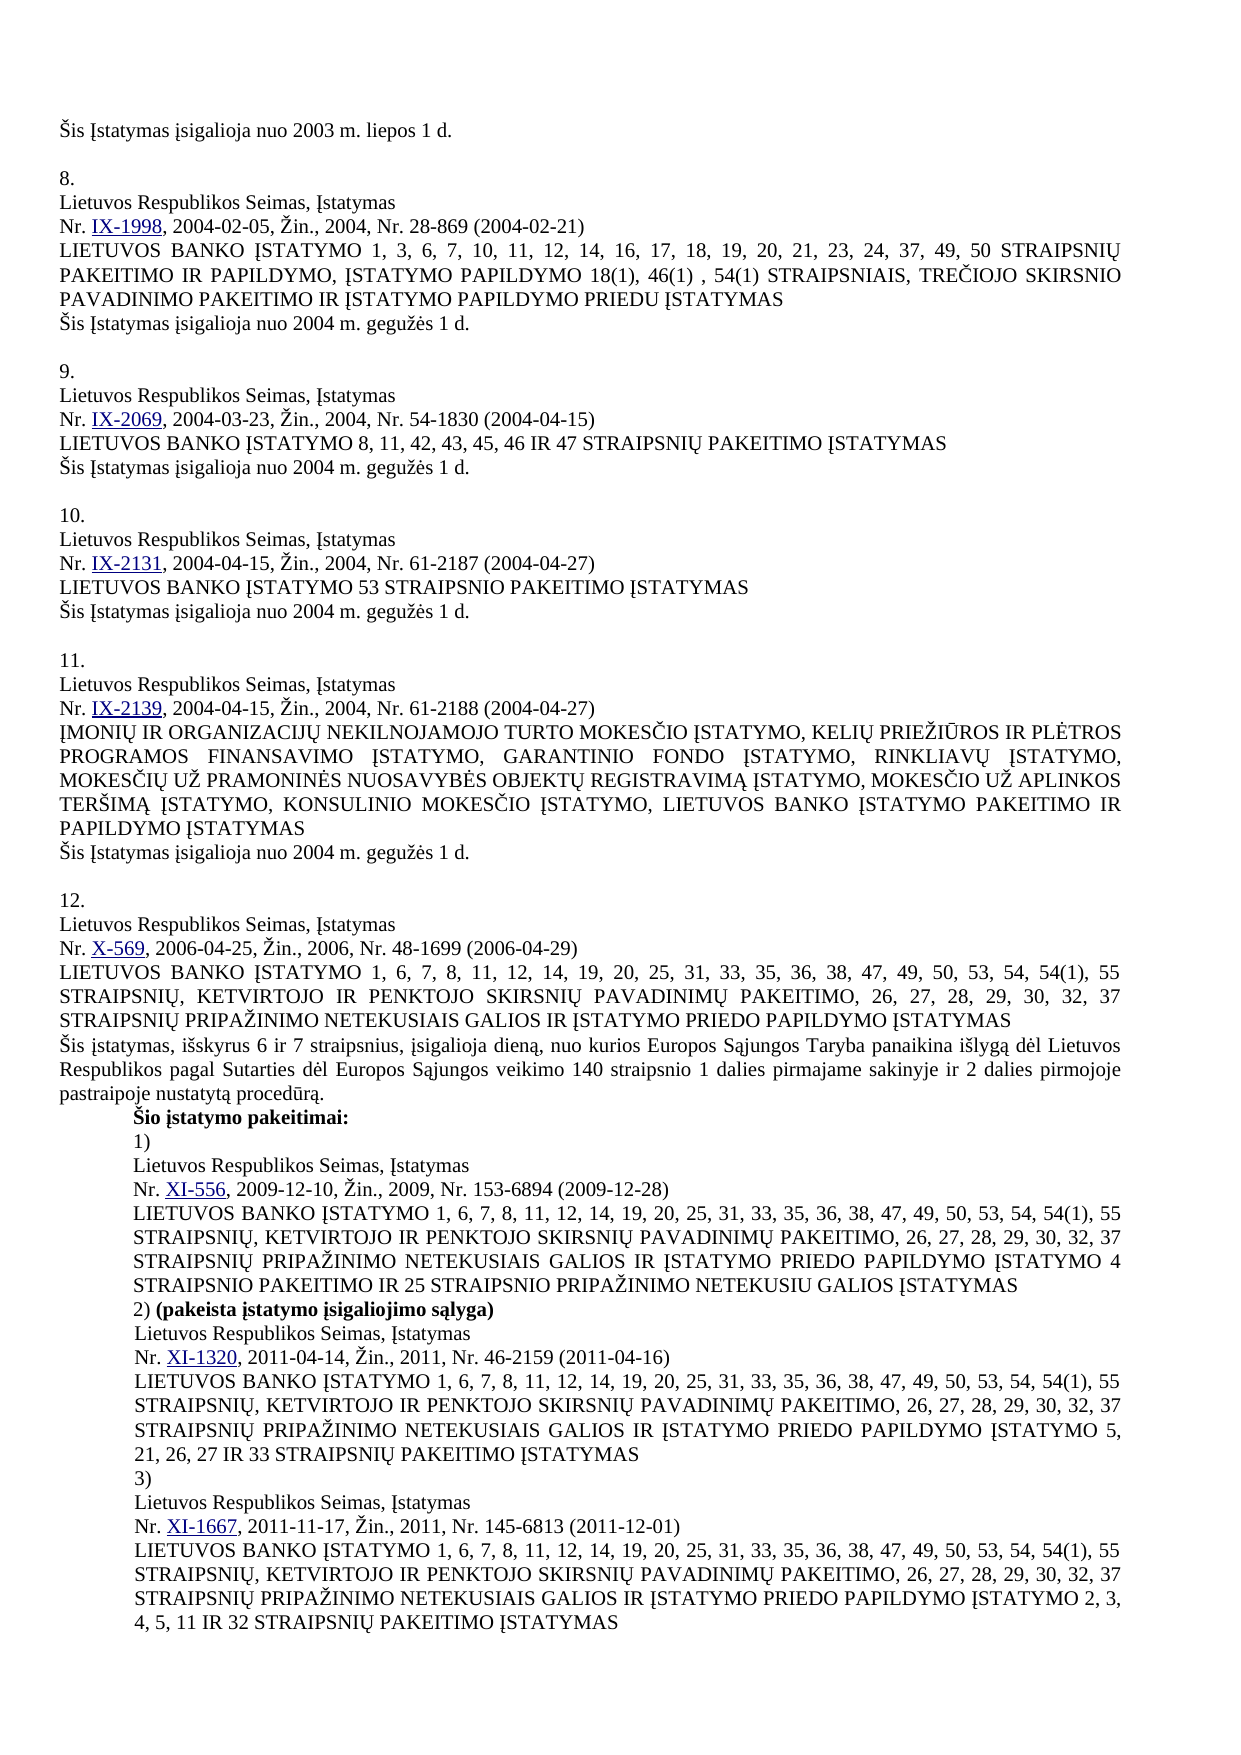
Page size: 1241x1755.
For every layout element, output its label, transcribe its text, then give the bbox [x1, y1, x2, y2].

text Nr. XI-556, 2009-12-10, Žin., 2009, Nr. 153-6894 (2009-12-28) [59, 1177, 1122, 1201]
text LIETUVOS BANKO ĮSTATYMO 1, 6, 7, 8, 11, 12, 14, 19, 20, 25, 31, 33, 35, 36, 38, 47, 49, 50, 53, 54, 54(1), 55 STRAIPSNIŲ, KETVIRTOJO IR PENKTOJO SKIRSNIŲ PAVADINIMŲ PAKEITIMO, 26, 27, 28, 29, 30, 32, 37 STRAIPSNIŲ PRIPAŽINIMO NETEKUSIAIS GALIOS IR ĮSTATYMO PRIEDO PAPILDYMO ĮSTATYMO 4 STRAIPSNIO PAKEITIMO IR 25 STRAIPSNIO PRIPAŽINIMO NETEKUSIU GALIOS ĮSTATYMAS [133, 1201, 1122, 1297]
text Lietuvos Respublikos Seimas, Įstatymas [134, 1321, 1122, 1345]
text LIETUVOS BANKO ĮSTATYMO 1, 6, 7, 8, 11, 12, 14, 19, 20, 25, 31, 33, 35, 36, 38, 47, 49, 50, 53, 54, 54(1), 55 STRAIPSNIŲ, KETVIRTOJO IR PENKTOJO SKIRSNIŲ PAVADINIMŲ PAKEITIMO, 26, 27, 28, 29, 30, 32, 37 STRAIPSNIŲ PRIPAŽINIMO NETEKUSIAIS GALIOS IR ĮSTATYMO PRIEDO PAPILDYMO ĮSTATYMO 5, 21, 26, 27 IR 33 STRAIPSNIŲ PAKEITIMO ĮSTATYMAS [134, 1369, 1122, 1466]
text Nr. IX-2139, 2004-04-15, Žin., 2004, Nr. 61-2188 (2004-04-27) [59, 696, 1122, 720]
text 12. [59, 888, 1122, 912]
text ĮMONIŲ IR ORGANIZACIJŲ NEKILNOJAMOJO TURTO MOKESČIO ĮSTATYMO, KELIŲ PRIEŽIŪROS IR PLĖTROS PROGRAMOS FINANSAVIMO ĮSTATYMO, GARANTINIO FONDO ĮSTATYMO, RINKLIAVŲ ĮSTATYMO, MOKESČIŲ UŽ PRAMONINĖS NUOSAVYBĖS OBJEKTŲ REGISTRAVIMĄ ĮSTATYMO, MOKESČIO UŽ APLINKOS TERŠIMĄ ĮSTATYMO, KONSULINIO MOKESČIO ĮSTATYMO, LIETUVOS BANKO ĮSTATYMO PAKEITIMO IR PAPILDYMO ĮSTATYMAS [59, 720, 1122, 840]
text Nr. X-569, 2006-04-25, Žin., 2006, Nr. 48-1699 (2006-04-29) [59, 936, 1122, 960]
text 9. [59, 359, 1122, 383]
text LIETUVOS BANKO ĮSTATYMO 8, 11, 42, 43, 45, 46 IR 47 STRAIPSNIŲ PAKEITIMO ĮSTATYMAS [59, 431, 1122, 455]
text Šio įstatymo pakeitimai: [59, 1105, 1122, 1129]
text Nr. IX-1998, 2004-02-05, Žin., 2004, Nr. 28-869 (2004-02-21) [59, 214, 1122, 238]
text Šis Įstatymas įsigalioja nuo 2004 m. gegužės 1 d. [59, 455, 1122, 479]
text Lietuvos Respublikos Seimas, Įstatymas [59, 1490, 1122, 1514]
text 2) (pakeista įstatymo įsigaliojimo sąlyga) [133, 1297, 1122, 1321]
text LIETUVOS BANKO ĮSTATYMO 1, 6, 7, 8, 11, 12, 14, 19, 20, 25, 31, 33, 35, 36, 38, 47, 49, 50, 53, 54, 54(1), 55 STRAIPSNIŲ, KETVIRTOJO IR PENKTOJO SKIRSNIŲ PAVADINIMŲ PAKEITIMO, 26, 27, 28, 29, 30, 32, 37 STRAIPSNIŲ PRIPAŽINIMO NETEKUSIAIS GALIOS IR ĮSTATYMO PRIEDO PAPILDYMO ĮSTATYMAS [59, 960, 1122, 1032]
text LIETUVOS BANKO ĮSTATYMO 1, 3, 6, 7, 10, 11, 12, 14, 16, 17, 18, 19, 20, 21, 23, 24, 37, 49, 50 STRAIPSNIŲ PAKEITIMO IR PAPILDYMO, ĮSTATYMO PAPILDYMO 18(1), 46(1) , 54(1) STRAIPSNIAIS, TREČIOJO SKIRSNIO PAVADINIMO PAKEITIMO IR ĮSTATYMO PAPILDYMO PRIEDU ĮSTATYMAS [59, 238, 1122, 311]
text Nr. IX-2069, 2004-03-23, Žin., 2004, Nr. 54-1830 (2004-04-15) [59, 407, 1122, 431]
text 3) [59, 1466, 1122, 1490]
text Šis Įstatymas įsigalioja nuo 2003 m. liepos 1 d. [59, 118, 1122, 142]
text Nr. IX-2131, 2004-04-15, Žin., 2004, Nr. 61-2187 (2004-04-27) [59, 551, 1122, 575]
text Lietuvos Respublikos Seimas, Įstatymas [59, 912, 1122, 936]
text Lietuvos Respublikos Seimas, Įstatymas [59, 190, 1122, 214]
text Nr. XI-1667, 2011-11-17, Žin., 2011, Nr. 145-6813 (2011-12-01) [59, 1514, 1122, 1538]
text Lietuvos Respublikos Seimas, Įstatymas [59, 383, 1122, 407]
text Šis Įstatymas įsigalioja nuo 2004 m. gegužės 1 d. [59, 599, 1122, 623]
text Šis Įstatymas įsigalioja nuo 2004 m. gegužės 1 d. [59, 840, 1122, 864]
text LIETUVOS BANKO ĮSTATYMO 53 STRAIPSNIO PAKEITIMO ĮSTATYMAS [59, 575, 1122, 599]
text 8. [59, 166, 1122, 190]
text Nr. XI-1320, 2011-04-14, Žin., 2011, Nr. 46-2159 (2011-04-16) [134, 1345, 1122, 1369]
text 1) [59, 1129, 1122, 1153]
text Lietuvos Respublikos Seimas, Įstatymas [59, 1153, 1122, 1177]
text 11. [59, 647, 1122, 672]
text LIETUVOS BANKO ĮSTATYMO 1, 6, 7, 8, 11, 12, 14, 19, 20, 25, 31, 33, 35, 36, 38, 47, 49, 50, 53, 54, 54(1), 55 STRAIPSNIŲ, KETVIRTOJO IR PENKTOJO SKIRSNIŲ PAVADINIMŲ PAKEITIMO, 26, 27, 28, 29, 30, 32, 37 STRAIPSNIŲ PRIPAŽINIMO NETEKUSIAIS GALIOS IR ĮSTATYMO PRIEDO PAPILDYMO ĮSTATYMO 2, 3, 4, 5, 11 IR 32 STRAIPSNIŲ PAKEITIMO ĮSTATYMAS [134, 1538, 1122, 1634]
text Šis įstatymas, išskyrus 6 ir 7 straipsnius, įsigalioja dieną, nuo kurios Europos Sąjungos Taryba panaikina išlygą dėl Lietuvos Respublikos pagal Sutarties dėl Europos Sąjungos veikimo 140 straipsnio 1 dalies pirmajame sakinyje ir 2 dalies pirmojoje pastraipoje nustatytą procedūrą. [59, 1032, 1122, 1105]
text Šis Įstatymas įsigalioja nuo 2004 m. gegužės 1 d. [59, 311, 1122, 335]
text Lietuvos Respublikos Seimas, Įstatymas [59, 527, 1122, 551]
text Lietuvos Respublikos Seimas, Įstatymas [59, 672, 1122, 696]
text 10. [59, 503, 1122, 527]
